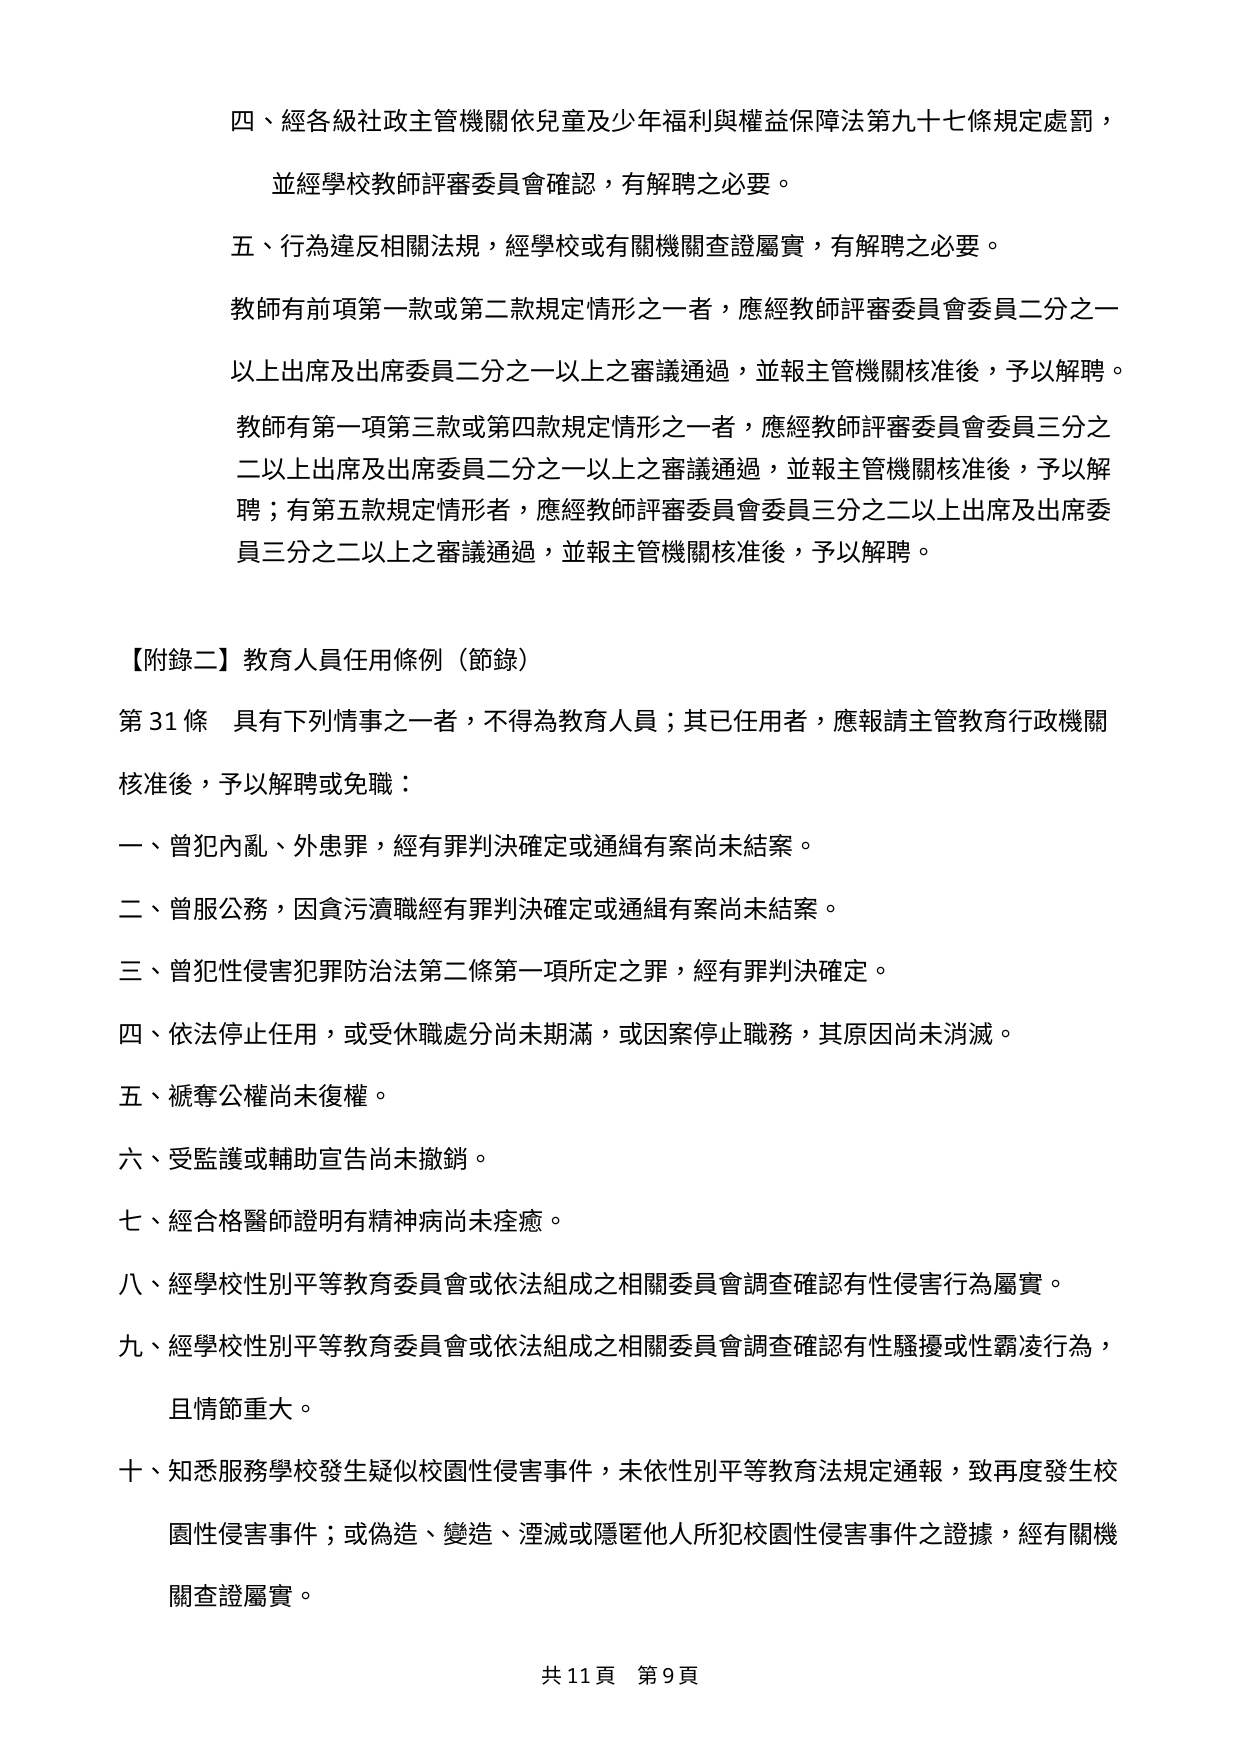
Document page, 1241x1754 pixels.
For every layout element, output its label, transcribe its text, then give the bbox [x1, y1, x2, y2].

text 四、依法停止任用，或受休職處分尚未期滿，或因案停止職務，其原因尚未消滅。 [118, 991, 1122, 1053]
text 四、經各級社政主管機關依兒童及少年福利與權益保障法第九十七條規定處罰，並經學校教師評審委員會確認，有解聘之必要。 [230, 78, 1122, 203]
text 六、受監護或輔助宣告尚未撤銷。 [118, 1116, 1122, 1178]
text 教師有第一項第三款或第四款規定情形之一者，應經教師評審委員會委員三分之二以上出席及出席委員二分之一以上之審議通過，並報主管機關核准後，予以解聘；有第五款規定情形者，應經教師評審委員會委員三分之二以上出席及出席委員三分之二以上之審議通過，並報主管機關核准後，予以解聘。 [236, 403, 1122, 570]
text 五、褫奪公權尚未復權。 [118, 1053, 1122, 1116]
text 教師有前項第一款或第二款規定情形之一者，應經教師評審委員會委員二分之一以上出席及出席委員二分之一以上之審議通過，並報主管機關核准後，予以解聘。 [230, 266, 1122, 391]
text 五、行為違反相關法規，經學校或有關機關查證屬實，有解聘之必要。 [230, 203, 1122, 266]
text 十、知悉服務學校發生疑似校園性侵害事件，未依性別平等教育法規定通報，致再度發生校園性侵害事件；或偽造、變造、湮滅或隱匿他人所犯校園性侵害事件之證據，經有關機關查證屬實。 [118, 1428, 1122, 1616]
text 八、經學校性別平等教育委員會或依法組成之相關委員會調查確認有性侵害行為屬實。 [118, 1241, 1122, 1303]
text 第31條 具有下列情事之一者，不得為教育人員；其已任用者，應報請主管教育行政機關核准後，予以解聘或免職： [118, 678, 1122, 803]
text 九、經學校性別平等教育委員會或依法組成之相關委員會調查確認有性騷擾或性霸凌行為，且情節重大。 [118, 1303, 1122, 1428]
text 三、曾犯性侵害犯罪防治法第二條第一項所定之罪，經有罪判決確定。 [118, 928, 1122, 991]
text 七、經合格醫師證明有精神病尚未痊癒。 [118, 1178, 1122, 1241]
text 二、曾服公務，因貪污瀆職經有罪判決確定或通緝有案尚未結案。 [118, 866, 1122, 928]
text 一、曾犯內亂、外患罪，經有罪判決確定或通緝有案尚未結案。 [118, 803, 1122, 866]
text 【附錄二】教育人員任用條例（節錄） [118, 636, 1122, 678]
